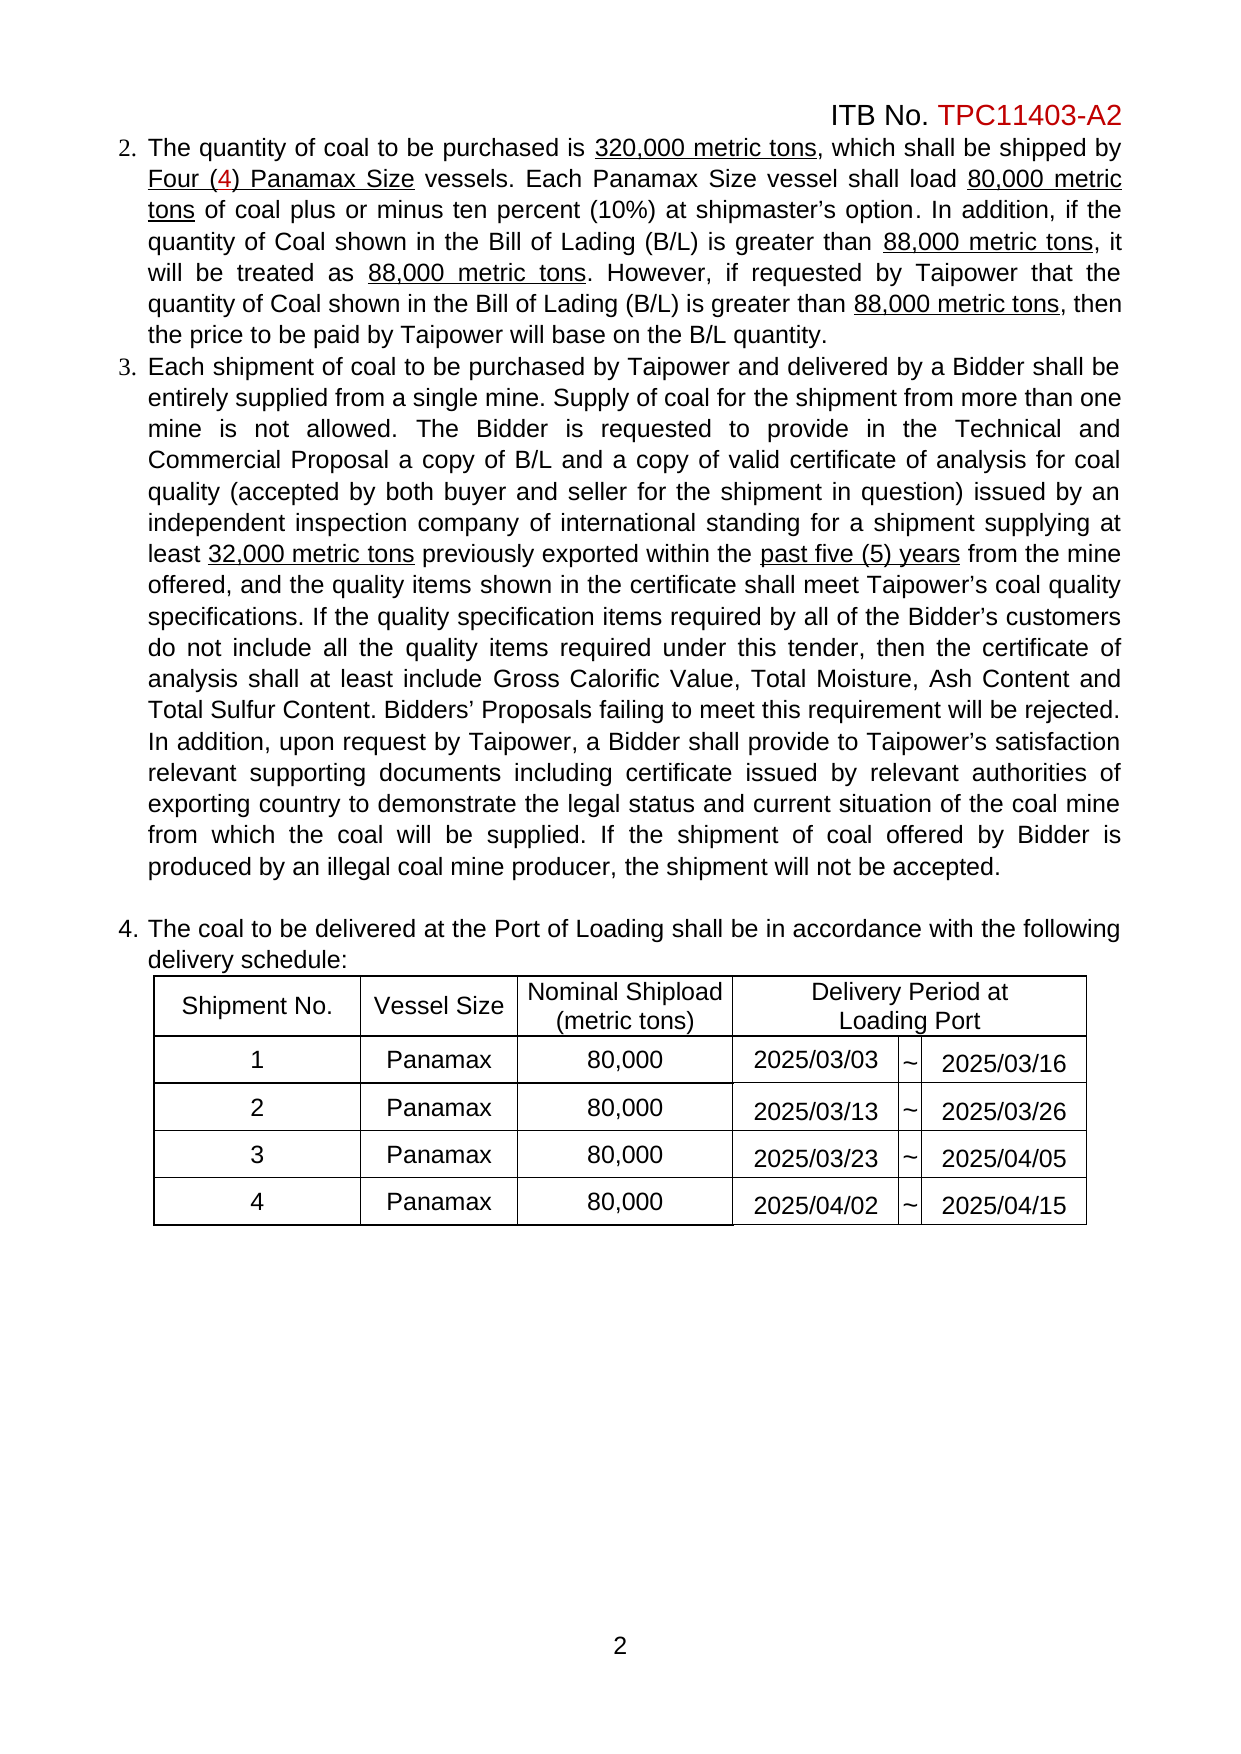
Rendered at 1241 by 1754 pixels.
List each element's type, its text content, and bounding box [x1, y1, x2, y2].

table_cell 2025/04/02 [733, 1178, 898, 1224]
table_cell 80,000 [518, 1131, 732, 1177]
table_cell Panamax [361, 1178, 517, 1224]
table_cell Panamax [361, 1131, 517, 1177]
table_cell 2025/04/05 [922, 1131, 1086, 1177]
table_cell ~ [899, 1178, 921, 1224]
table_cell 2025/03/16 [922, 1037, 1086, 1082]
table_cell 4 [155, 1178, 360, 1224]
table_cell 80,000 [518, 1084, 732, 1129]
table_cell 2025/03/13 [733, 1083, 898, 1129]
table_cell Panamax [361, 1084, 517, 1129]
table_cell 2 [155, 1084, 360, 1129]
table_header Nominal Shipload (metric tons) [518, 977, 732, 1035]
table_cell 2025/04/15 [922, 1178, 1086, 1224]
table_cell 1 [155, 1037, 360, 1082]
table_header Vessel Size [361, 977, 517, 1035]
list The coal to be delivered at the Port of Loading shall be in accordance with the following delivery schedule: [118, 913, 1122, 975]
table_cell Panamax [361, 1037, 517, 1082]
table_cell 80,000 [518, 1178, 732, 1224]
table_header Delivery Period at Loading Port [733, 977, 1086, 1035]
table_cell ~ [899, 1131, 921, 1177]
table_cell 80,000 [518, 1037, 732, 1082]
table_header Shipment No. [155, 977, 360, 1035]
list The quantity of coal to be purchased is 320,000 metric tons, which shall be shipped by Four (4) Panamax Size vessels. Each Panamax Size vessel shall load 80,000 metric tons of coal plus or minus ten percent (10%) at shipmaster’s option. In addition, if the quantity of Coal shown in the Bill of Lading (B/L) is greater than 88,000 metric tons, it will be treated as 88,000 metric tons. However, if requested by Taipower that the quantity of Coal shown in the Bill of Lading (B/L) is greater than 88,000 metric tons, then the price to be paid by Taipower will base on the B/L quantity. [118, 131, 1122, 350]
table_cell 2025/03/03 [733, 1037, 898, 1082]
list Each shipment of coal to be purchased by Taipower and delivered by a Bidder shall be entirely supplied from a single mine. Supply of coal for the shipment from more than one mine is not allowed. The Bidder is requested to provide in the Technical and Commercial Proposal a copy of B/L and a copy of valid certificate of analysis for coal quality (accepted by both buyer and seller for the shipment in question) issued by an independent inspection company of international standing for a shipment supplying at least 32,000 metric tons previously exported within the past five (5) years from the mine offered, and the quality items shown in the certificate shall meet Taipower’s coal quality specifications. If the quality specification items required by all of the Bidder’s customers do not include all the quality items required under this tender, then the certificate of analysis shall at least include Gross Calorific Value, Total Moisture, Ash Content and Total Sulfur Content. Bidders’ Proposals failing to meet this requirement will be rejected. In addition, upon request by Taipower, a Bidder shall provide to Taipower’s satisfaction relevant supporting documents including certificate issued by relevant authorities of exporting country to demonstrate the legal status and current situation of the coal mine from which the coal will be supplied. If the shipment of coal offered by Bidder is produced by an illegal coal mine producer, the shipment will not be accepted. [118, 350, 1122, 881]
table_cell 2025/03/23 [733, 1131, 898, 1177]
table_cell ~ [899, 1083, 921, 1129]
table_cell ~ [899, 1037, 921, 1082]
table_cell 3 [155, 1131, 360, 1177]
table_cell 2025/03/26 [922, 1083, 1086, 1129]
